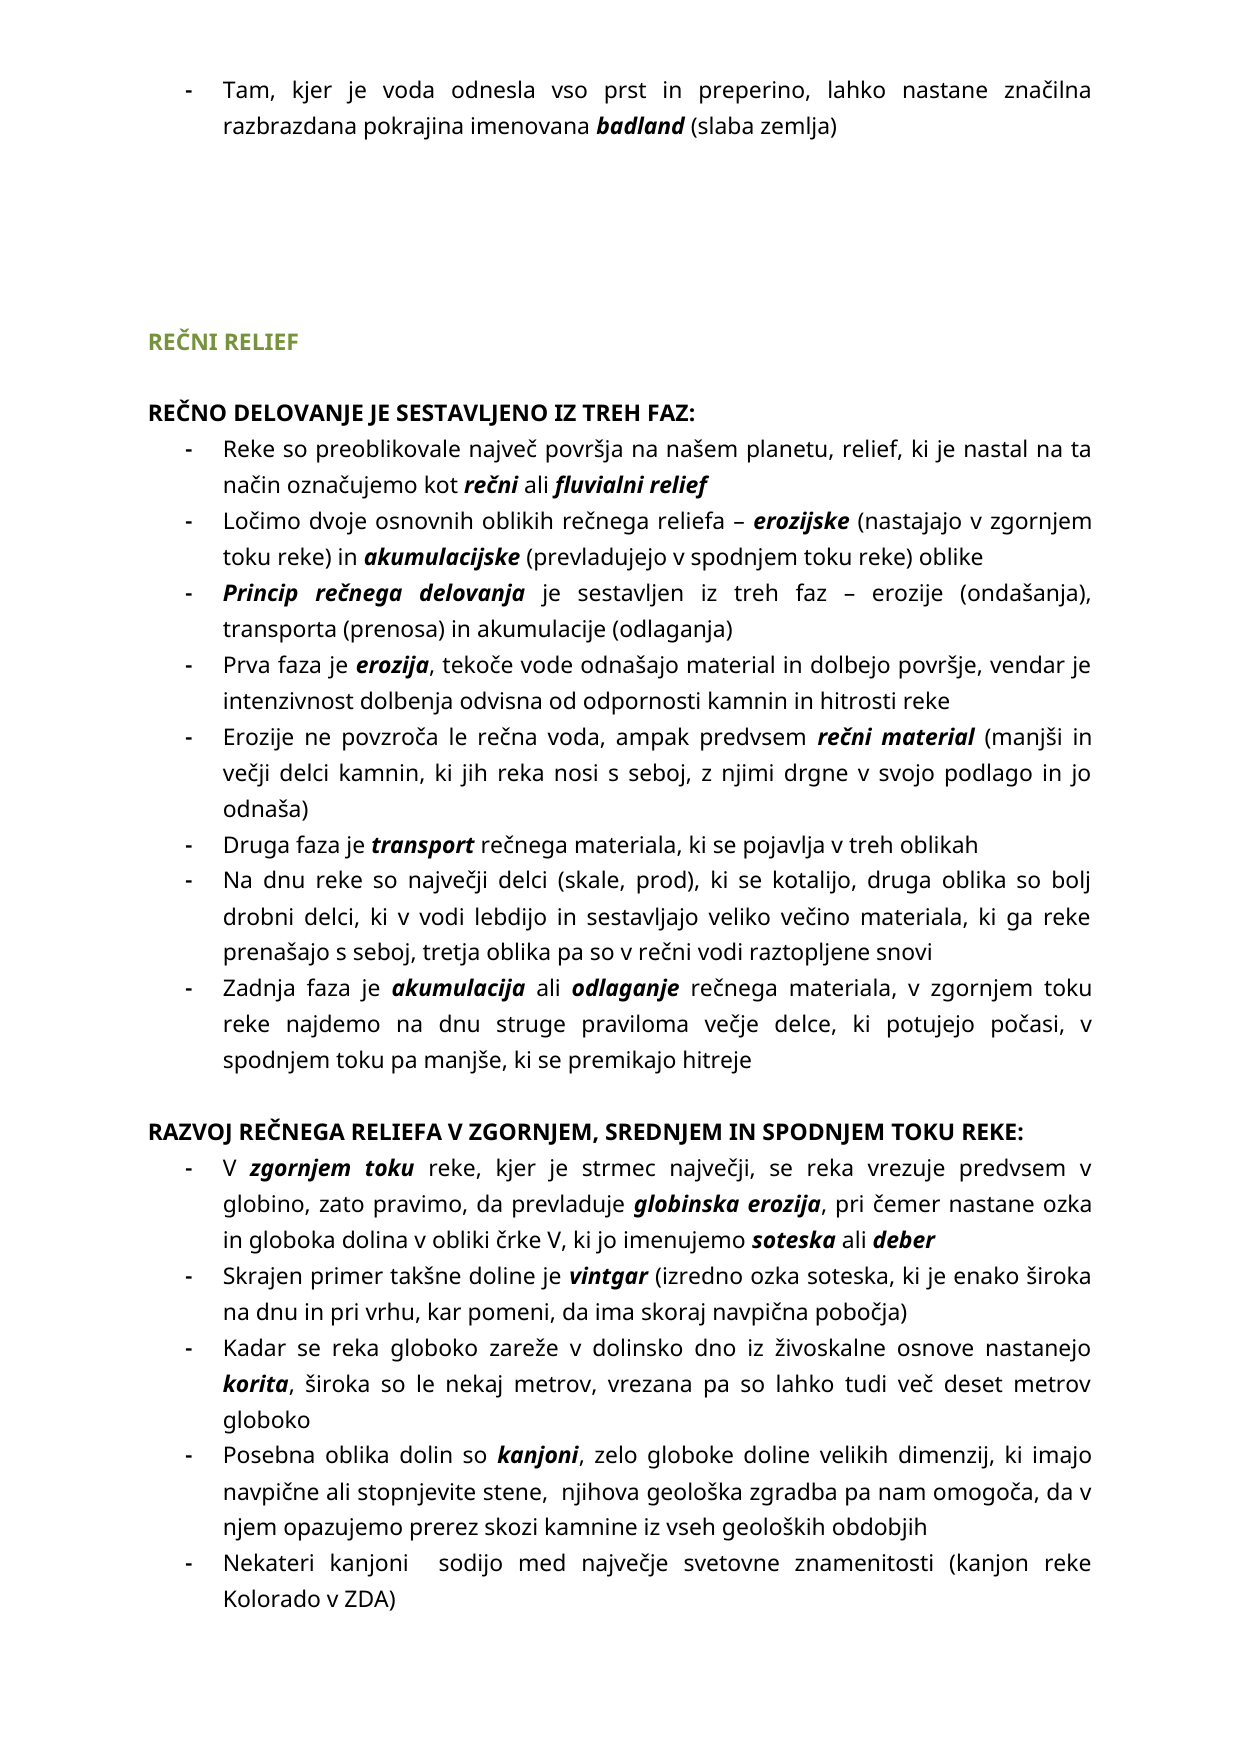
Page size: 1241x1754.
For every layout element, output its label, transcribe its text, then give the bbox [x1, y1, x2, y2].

list Prva faza je erozija, tekoče vode odnašajo material in dolbejo površje, vendar je intenzivnost dolbenja odvisna od odpornosti kamnin in hitrosti reke [185, 649, 1093, 716]
list Tam, kjer je voda odnesla vso prst in preperino, lahko nastane značilna razbrazdana pokrajina imenovana badland (slaba zemlja) [185, 74, 1093, 141]
list Erozije ne povzroča le rečna voda, ampak predvsem rečni material (manjši in večji delci kamnin, ki jih reka nosi s seboj, z njimi drgne v svojo podlago in jo odnaša) [185, 721, 1093, 824]
text REČNO DELOVANJE JE SESTAVLJENO IZ TREH FAZ: [148, 397, 1093, 428]
list Kadar se reka globoko zareže v dolinsko dno iz živoskalne osnove nastanejo korita, široka so le nekaj metrov, vrezana pa so lahko tudi več deset metrov globoko [185, 1332, 1093, 1435]
list Na dnu reke so največji delci (skale, prod), ki se kotalijo, druga oblika so bolj drobni delci, ki v vodi lebdijo in sestavljajo veliko večino materiala, ki ga reke prenašajo s seboj, tretja oblika pa so v rečni vodi raztopljene snovi [185, 864, 1093, 968]
text REČNI RELIEF [148, 325, 1093, 357]
list Reke so preoblikovale največ površja na našem planetu, relief, ki je nastal na ta način označujemo kot rečni ali fluvialni relief [185, 433, 1093, 500]
list Posebna oblika dolin so kanjoni, zelo globoke doline velikih dimenzij, ki imajo navpične ali stopnjevite stene, njihova geološka zgradba pa nam omogoča, da v njem opazujemo prerez skozi kamnine iz vseh geoloških obdobjih [185, 1439, 1093, 1543]
list Druga faza je transport rečnega materiala, ki se pojavlja v treh oblikah [185, 828, 1093, 860]
text RAZVOJ REČNEGA RELIEFA V ZGORNJEM, SREDNJEM IN SPODNJEM TOKU REKE: [148, 1116, 1093, 1147]
list Nekateri kanjoni sodijo med največje svetovne znamenitosti (kanjon reke Kolorado v ZDA) [185, 1547, 1093, 1614]
list V zgornjem toku reke, kjer je strmec največji, se reka vrezuje predvsem v globino, zato pravimo, da prevladuje globinska erozija, pri čemer nastane ozka in globoka dolina v obliki črke V, ki jo imenujemo soteska ali deber [185, 1152, 1093, 1255]
list Zadnja faza je akumulacija ali odlaganje rečnega materiala, v zgornjem toku reke najdemo na dnu struge praviloma večje delce, ki potujejo počasi, v spodnjem toku pa manjše, ki se premikajo hitreje [185, 972, 1093, 1075]
list Ločimo dvoje osnovnih oblikih rečnega reliefa – erozijske (nastajajo v zgornjem toku reke) in akumulacijske (prevladujejo v spodnjem toku reke) oblike [185, 505, 1093, 572]
list Princip rečnega delovanja je sestavljen iz treh faz – erozije (ondašanja), transporta (prenosa) in akumulacije (odlaganja) [185, 577, 1093, 644]
list Skrajen primer takšne doline je vintgar (izredno ozka soteska, ki je enako široka na dnu in pri vrhu, kar pomeni, da ima skoraj navpična pobočja) [185, 1260, 1093, 1327]
